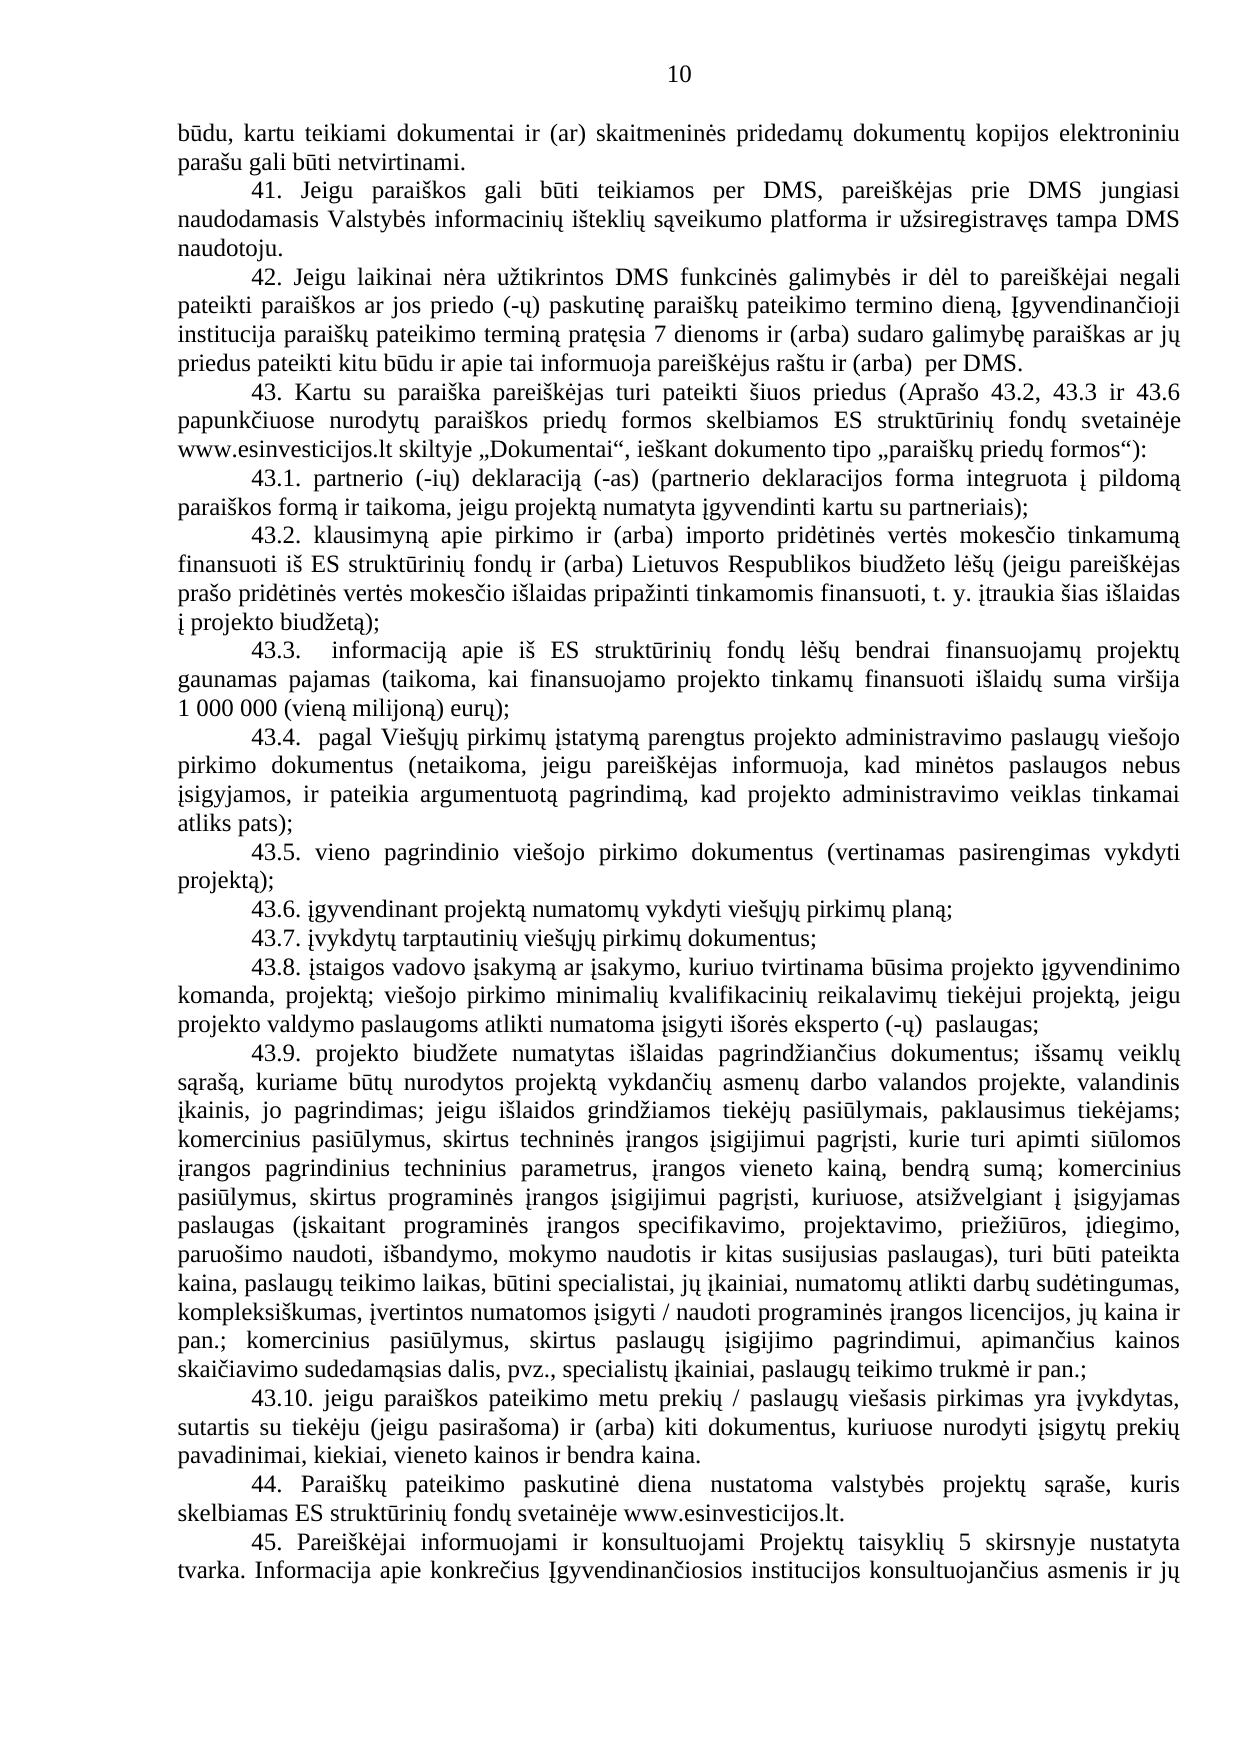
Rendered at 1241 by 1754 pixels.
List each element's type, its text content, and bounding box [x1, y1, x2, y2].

text 43.2. klausimyną apie pirkimo ir (arba) importo pridėtinės vertės mokesčio tinkamumą finansuoti iš ES struktūrinių fondų ir (arba) Lietuvos Respublikos biudžeto lėšų (jeigu pareiškėjas prašo pridėtinės vertės mokesčio išlaidas pripažinti tinkamomis finansuoti, t. y. įtraukia šias išlaidas į projekto biudžetą); [177, 521, 1181, 636]
text 44. Paraiškų pateikimo paskutinė diena nustatoma valstybės projektų sąraše, kuris skelbiamas ES struktūrinių fondų svetainėje www.esinvesticijos.lt. [177, 1469, 1181, 1527]
text 43.5. vieno pagrindinio viešojo pirkimo dokumentus (vertinamas pasirengimas vykdyti projektą); [177, 837, 1181, 894]
text 43.6. įgyvendinant projektą numatomų vykdyti viešųjų pirkimų planą; [177, 894, 1181, 923]
text 43.4. pagal Viešųjų pirkimų įstatymą parengtus projekto administravimo paslaugų viešojo pirkimo dokumentus (netaikoma, jeigu pareiškėjas informuoja, kad minėtos paslaugos nebus įsigyjamos, ir pateikia argumentuotą pagrindimą, kad projekto administravimo veiklas tinkamai atliks pats); [177, 722, 1181, 837]
text 43.3. informaciją apie iš ES struktūrinių fondų lėšų bendrai finansuojamų projektų gaunamas pajamas (taikoma, kai finansuojamo projekto tinkamų finansuoti išlaidų suma viršija 1 000 000 (vieną milijoną) eurų); [177, 636, 1181, 722]
text 41. Jeigu paraiškos gali būti teikiamos per DMS, pareiškėjas prie DMS jungiasi naudodamasis Valstybės informacinių išteklių sąveikumo platforma ir užsiregistravęs tampa DMS naudotoju. [177, 176, 1181, 262]
text 43.1. partnerio (-ių) deklaraciją (-as) (partnerio deklaracijos forma integruota į pildomą paraiškos formą ir taikoma, jeigu projektą numatyta įgyvendinti kartu su partneriais); [177, 463, 1181, 521]
text 43.8. įstaigos vadovo įsakymą ar įsakymo, kuriuo tvirtinama būsima projekto įgyvendinimo komanda, projektą; viešojo pirkimo minimalių kvalifikacinių reikalavimų tiekėjui projektą, jeigu projekto valdymo paslaugoms atlikti numatoma įsigyti išorės eksperto (-ų) paslaugas; [177, 952, 1181, 1038]
text 43.7. įvykdytų tarptautinių viešųjų pirkimų dokumentus; [177, 923, 1181, 952]
text 42. Jeigu laikinai nėra užtikrintos DMS funkcinės galimybės ir dėl to pareiškėjai negali pateikti paraiškos ar jos priedo (-ų) paskutinę paraiškų pateikimo termino dieną, Įgyvendinančioji institucija paraiškų pateikimo terminą pratęsia 7 dienoms ir (arba) sudaro galimybę paraiškas ar jų priedus pateikti kitu būdu ir apie tai informuoja pareiškėjus raštu ir (arba) per DMS. [177, 262, 1181, 377]
text 43.10. jeigu paraiškos pateikimo metu prekių / paslaugų viešasis pirkimas yra įvykdytas, sutartis su tiekėju (jeigu pasirašoma) ir (arba) kiti dokumentus, kuriuose nurodyti įsigytų prekių pavadinimai, kiekiai, vieneto kainos ir bendra kaina. [177, 1383, 1181, 1469]
text 43. Kartu su paraiška pareiškėjas turi pateikti šiuos priedus (Aprašo 43.2, 43.3 ir 43.6 papunkčiuose nurodytų paraiškos priedų formos skelbiamos ES struktūrinių fondų svetainėje www.esinvesticijos.lt skiltyje „Dokumentai“, ieškant dokumento tipo „paraiškų priedų formos“): [177, 377, 1181, 463]
text 45. Pareiškėjai informuojami ir konsultuojami Projektų taisyklių 5 skirsnyje nustatyta tvarka. Informacija apie konkrečius Įgyvendinančiosios institucijos konsultuojančius asmenis ir jų [177, 1527, 1181, 1584]
text 43.9. projekto biudžete numatytas išlaidas pagrindžiančius dokumentus; išsamų veiklų sąrašą, kuriame būtų nurodytos projektą vykdančių asmenų darbo valandos projekte, valandinis įkainis, jo pagrindimas; jeigu išlaidos grindžiamos tiekėjų pasiūlymais, paklausimus tiekėjams; komercinius pasiūlymus, skirtus techninės įrangos įsigijimui pagrįsti, kurie turi apimti siūlomos įrangos pagrindinius techninius parametrus, įrangos vieneto kainą, bendrą sumą; komercinius pasiūlymus, skirtus programinės įrangos įsigijimui pagrįsti, kuriuose, atsižvelgiant į įsigyjamas paslaugas (įskaitant programinės įrangos specifikavimo, projektavimo, priežiūros, įdiegimo, paruošimo naudoti, išbandymo, mokymo naudotis ir kitas susijusias paslaugas), turi būti pateikta kaina, paslaugų teikimo laikas, būtini specialistai, jų įkainiai, numatomų atlikti darbų sudėtingumas, kompleksiškumas, įvertintos numatomos įsigyti / naudoti programinės įrangos licencijos, jų kaina ir pan.; komercinius pasiūlymus, skirtus paslaugų įsigijimo pagrindimui, apimančius kainos skaičiavimo sudedamąsias dalis, pvz., specialistų įkainiai, paslaugų teikimo trukmė ir pan.; [177, 1038, 1181, 1383]
text būdu, kartu teikiami dokumentai ir (ar) skaitmeninės pridedamų dokumentų kopijos elektroniniu parašu gali būti netvirtinami. [177, 118, 1181, 176]
